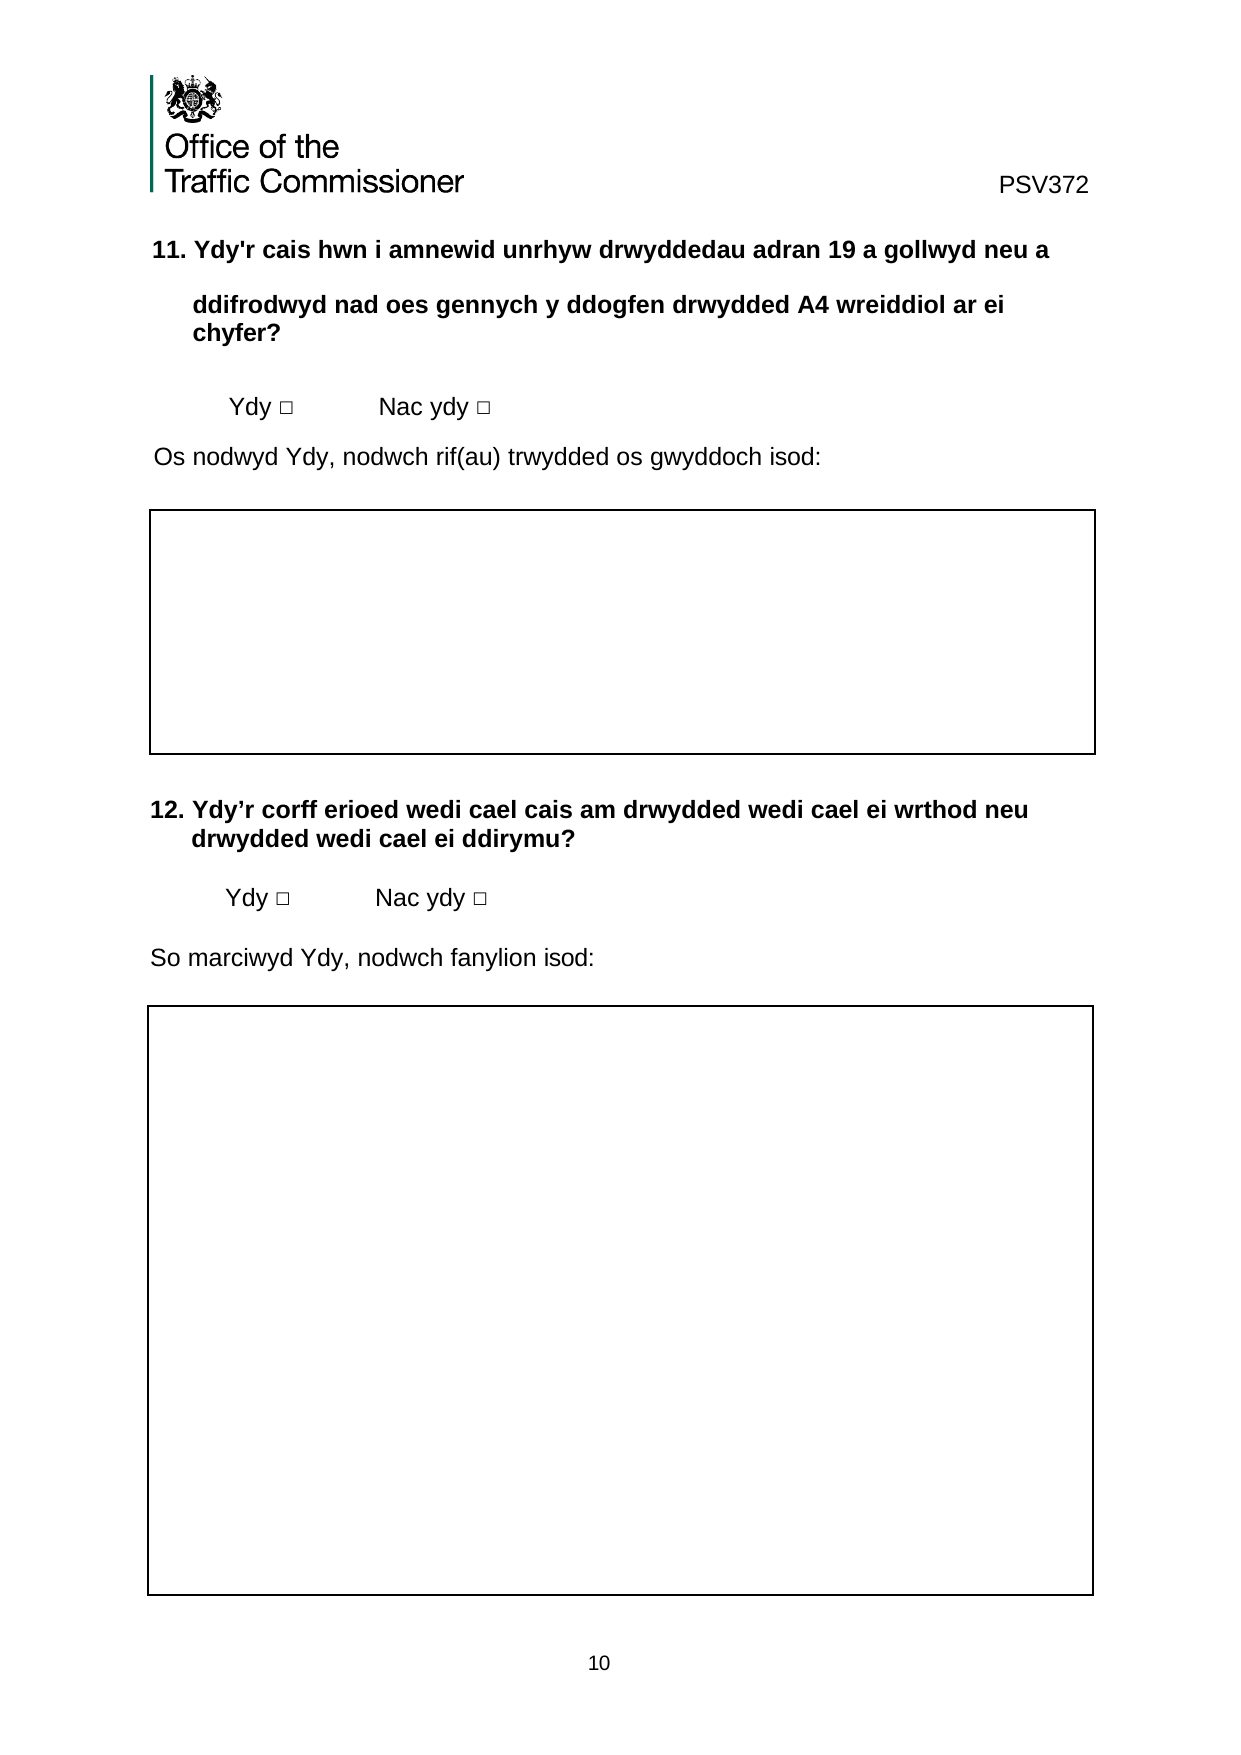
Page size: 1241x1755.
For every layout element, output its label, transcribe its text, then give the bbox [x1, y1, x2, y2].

text Ydy Nac ydy [225, 883, 1195, 912]
text Ydy Nac ydy [228, 392, 1195, 421]
text So marciwyd Ydy, nodwch fanylion isod: [150, 943, 1195, 971]
subtitle Ydy’r corff erioed wedi cael cais am drwydded wedi cael ei wrthod neu drwydded wedi cael ei ddirymu? [150, 795, 1029, 852]
text ☐ [275, 885, 300, 910]
subtitle Ydy'r cais hwn i amnewid unrhyw drwyddedau adran 19 a gollwyd neu a [152, 235, 1195, 264]
text ☐ [476, 394, 501, 419]
text Os nodwyd Ydy, nodwch rif(au) trwydded os gwyddoch isod: [153, 442, 1195, 471]
text ☐ [279, 394, 304, 419]
text ☐ [472, 885, 497, 910]
text ddifrodwyd nad oes gennych y ddogfen drwydded A4 wreiddiol ar ei chyfer? [192, 289, 1084, 347]
